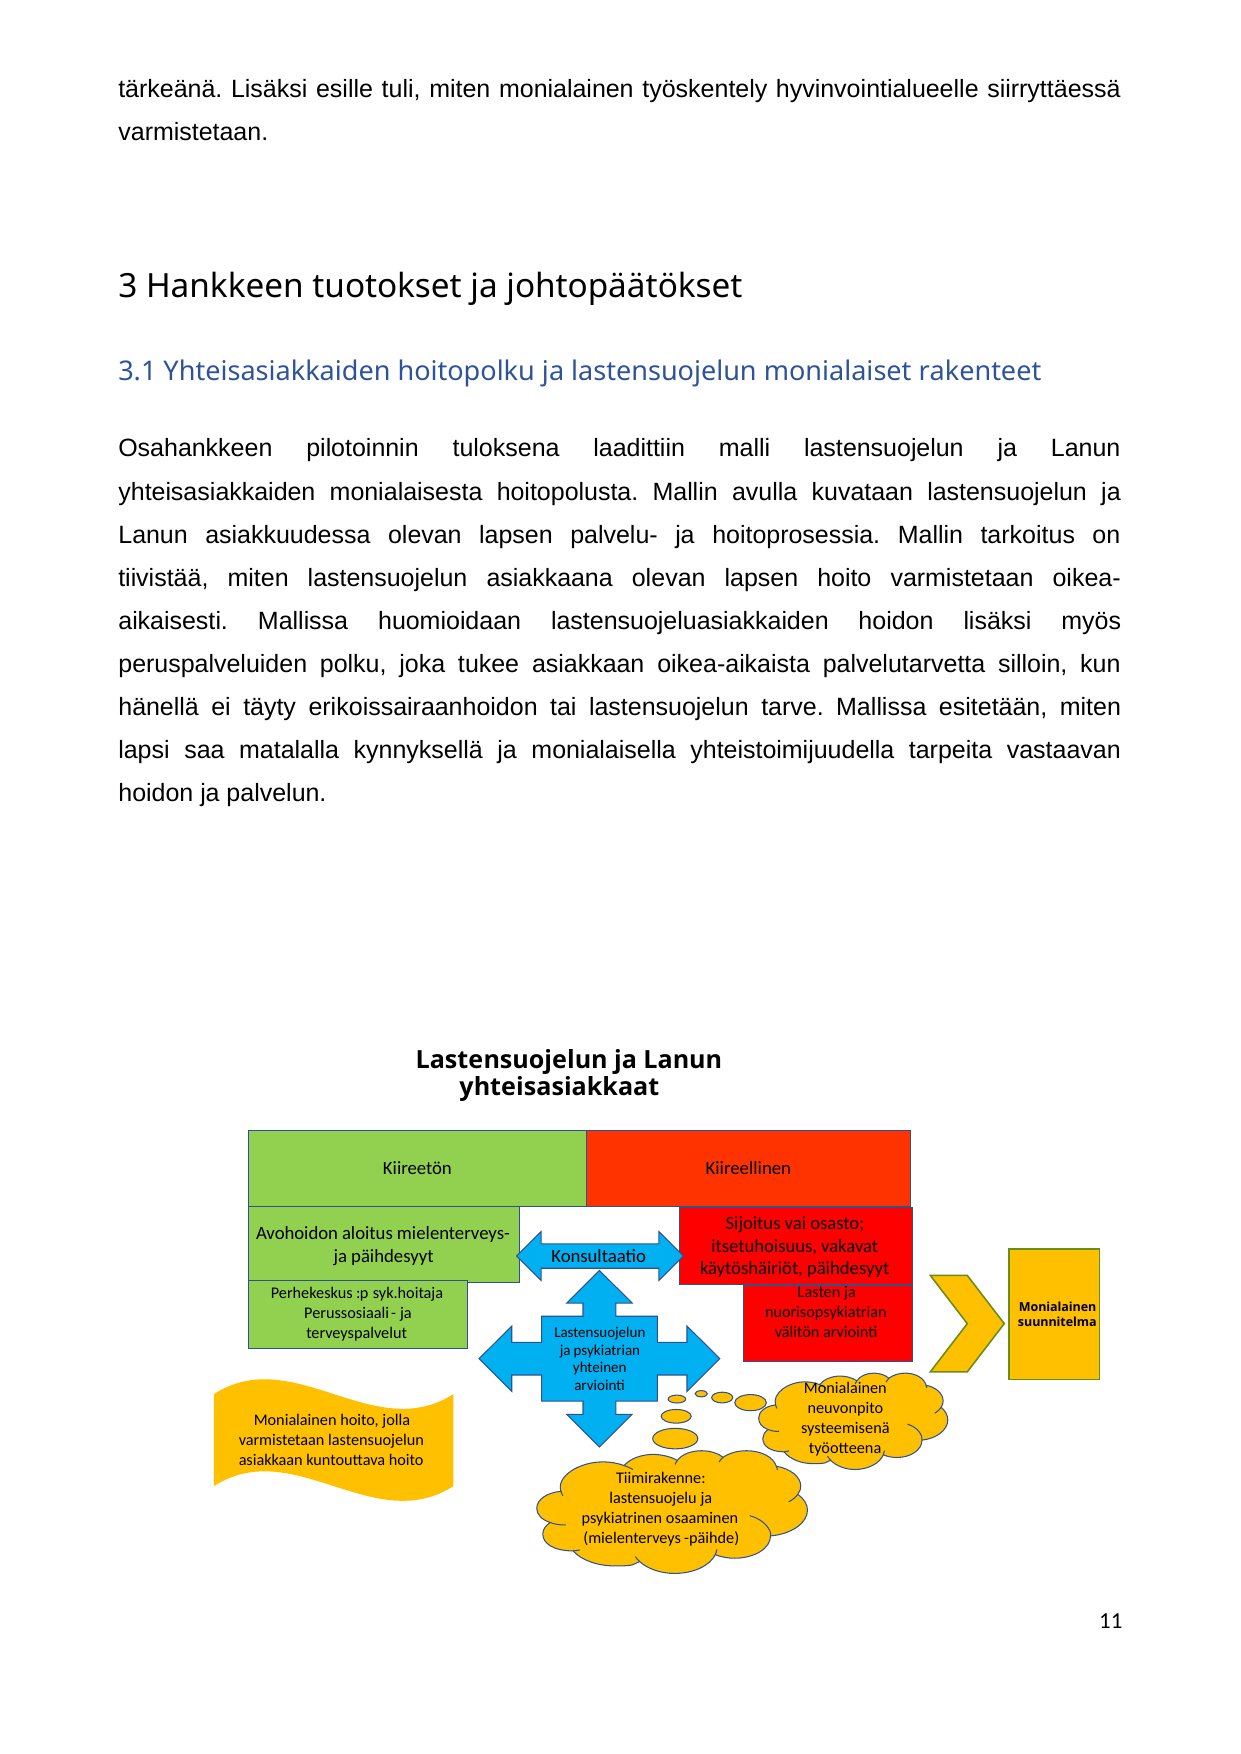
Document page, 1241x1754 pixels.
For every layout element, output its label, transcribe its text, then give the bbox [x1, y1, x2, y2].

subtitle 3.1 Yhteisasiakkaiden hoitopolku ja lastensuojelun monialaiset rakenteet [118, 352, 1122, 389]
text Osahankkeen pilotoinnin tuloksena laadittiin malli lastensuojelun ja Lanun yhteisasiakkaiden monialaisesta hoitopolusta. Mallin avulla kuvataan lastensuojelun ja Lanun asiakkuudessa olevan lapsen palvelu- ja hoitoprosessia. Mallin tarkoitus on tiivistää, miten lastensuojelun asiakkaana olevan lapsen hoito varmistetaan oikea-aikaisesti. Mallissa huomioidaan lastensuojeluasiakkaiden hoidon lisäksi myös peruspalveluiden polku, joka tukee asiakkaan oikea-aikaista palvelutarvetta silloin, kun hänellä ei täyty erikoissairaanhoidon tai lastensuojelun tarve. Mallissa esitetään, miten lapsi saa matalalla kynnyksellä ja monialaisella yhteistoimijuudella tarpeita vastaavan hoidon ja palvelun. [118, 433, 1122, 807]
subtitle 3 Hankkeen tuotokset ja johtopäätökset [118, 261, 1122, 307]
text tärkeänä. Lisäksi esille tuli, miten monialainen työskentely hyvinvointialueelle siirryttäessä varmistetaan. [118, 74, 1122, 146]
